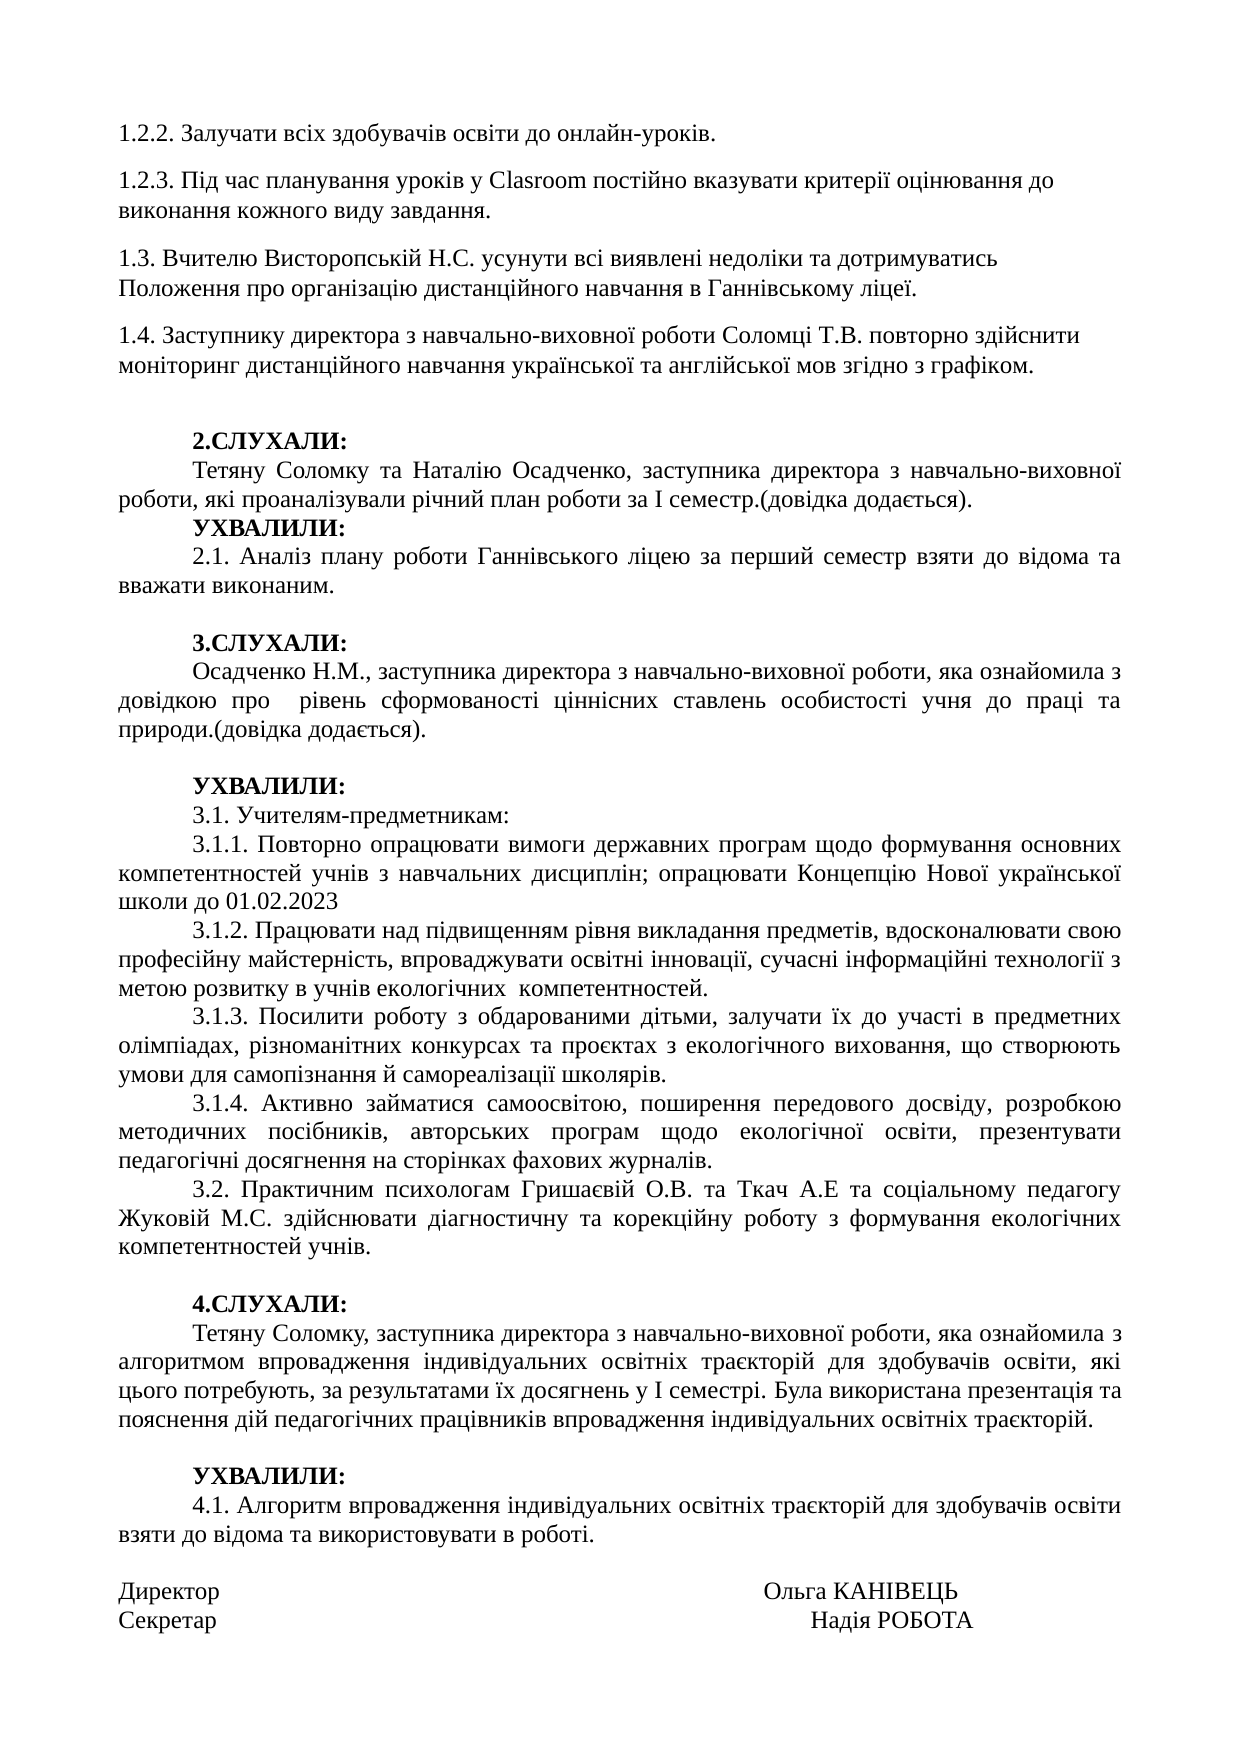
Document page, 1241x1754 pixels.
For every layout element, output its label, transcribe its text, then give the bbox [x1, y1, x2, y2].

text 1.3. Вчителю Висторопській Н.С. усунути всі виявлені недоліки та дотримуватись Положення про організацію дистанційного навчання в Ганнівському ліцеї. [118, 243, 1122, 302]
text Секретар Надія РОБОТА [118, 1605, 1122, 1634]
list СЛУХАЛИ: [118, 628, 1122, 656]
text УХВАЛИЛИ: [118, 513, 1122, 541]
text 1.2.2. Залучати всіх здобувачів освіти до онлайн-уроків. [118, 118, 1122, 147]
text 3.1. Учителям-предметникам: [118, 800, 1122, 829]
text УХВАЛИЛИ: [118, 771, 1122, 800]
text 3.1.1. Повторно опрацювати вимоги державних програм щодо формування основних компетентностей учнів з навчальних дисциплін; опрацювати Концепцію Нової української школи до 01.02.2023 [118, 829, 1122, 915]
text 1.4. Заступнику директора з навчально-виховної роботи Соломці Т.В. повторно здійснити моніторинг дистанційного навчання української та англійської мов згідно з графіком. [118, 320, 1122, 379]
text Директор Ольга КАНІВЕЦЬ [118, 1576, 1122, 1605]
text 3.1.4. Активно займатися самоосвітою, поширення передового досвіду, розробкою методичних посібників, авторських програм щодо екологічної освіти, презентувати педагогічні досягнення на сторінках фахових журналів. [118, 1088, 1122, 1174]
text 1.2.3. Під час планування уроків у Сlasroom постійно вказувати критерії оцінювання до виконання кожного виду завдання. [118, 165, 1122, 224]
text 3.1.3. Посилити роботу з обдарованими дітьми, залучати їх до участі в предметних олімпіадах, різноманітних конкурсах та проєктах з екологічного виховання, що створюють умови для самопізнання й самореалізації школярів. [118, 1001, 1122, 1088]
text 4.1. Алгоритм впровадження індивідуальних освітніх траєкторій для здобувачів освіти взяти до відома та використовувати в роботі. [118, 1490, 1122, 1548]
text 3.2. Практичним психологам Гришаєвій О.В. та Ткач А.Е та соціальному педагогу Жуковій М.С. здійснювати діагностичну та корекційну роботу з формування екологічних компетентностей учнів. [118, 1174, 1122, 1260]
text 2.1. Аналіз плану роботи Ганнівського ліцею за перший семестр взяти до відома та вважати виконаним. [118, 541, 1122, 599]
text УХВАЛИЛИ: [118, 1461, 1122, 1490]
text Тетяну Соломку та Наталію Осадченко, заступника директора з навчально-виховної роботи, які проаналізували річний план роботи за І семестр.(довідка додається). [118, 455, 1122, 513]
text 3.1.2. Працювати над підвищенням рівня викладання предметів, вдосконалювати свою професійну майстерність, впроваджувати освітні інновації, сучасні інформаційні технології з метою розвитку в учнів екологічних компетентностей. [118, 915, 1122, 1001]
text Тетяну Соломку, заступника директора з навчально-виховної роботи, яка ознайомила з алгоритмом впровадження індивідуальних освітніх траєкторій для здобувачів освіти, які цього потребують, за результатами їх досягнень у І семестрі. Була використана презентація та пояснення дій педагогічних працівників впровадження індивідуальних освітніх траєкторій. [118, 1318, 1122, 1433]
list СЛУХАЛИ: [118, 426, 1122, 455]
list СЛУХАЛИ: [118, 1289, 1122, 1318]
text Осадченко Н.М., заступника директора з навчально-виховної роботи, яка ознайомила з довідкою про рівень сформованості ціннісних ставлень особистості учня до праці та природи.(довідка додається). [118, 656, 1122, 743]
